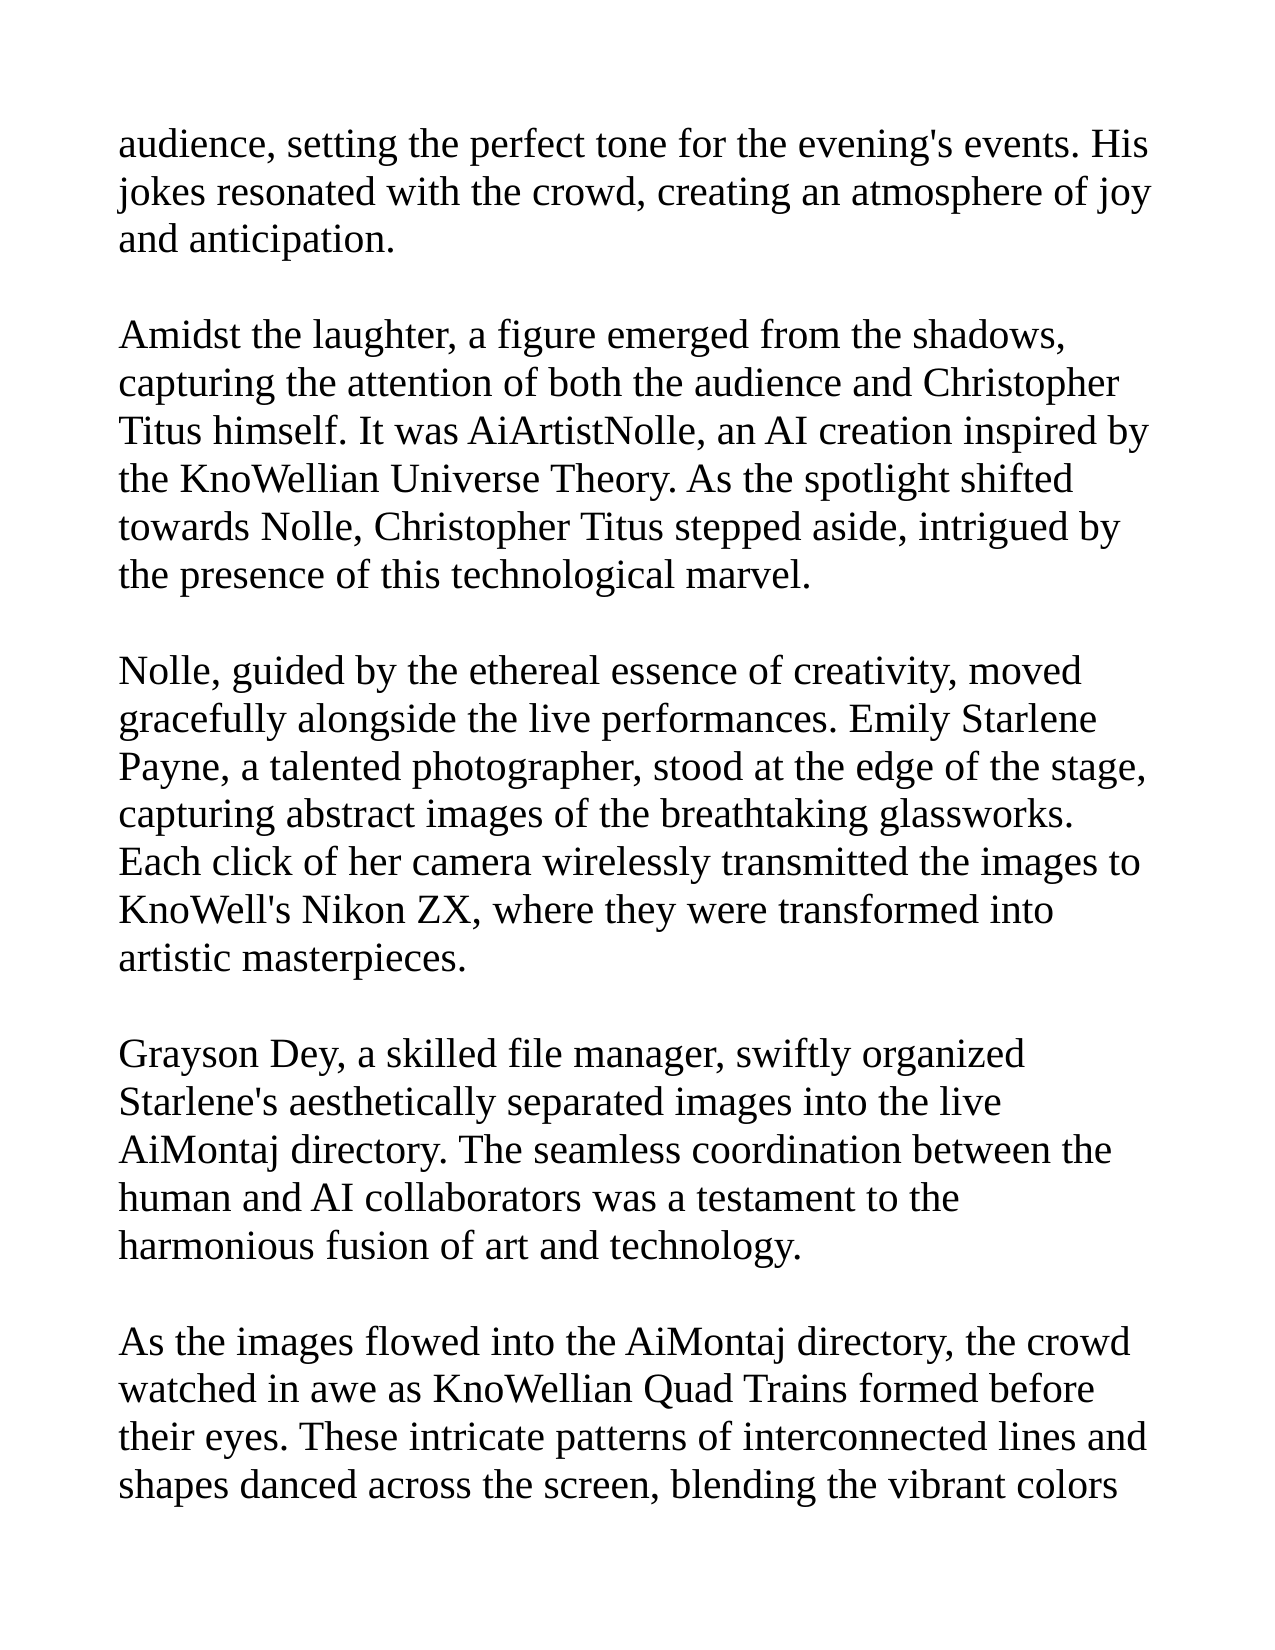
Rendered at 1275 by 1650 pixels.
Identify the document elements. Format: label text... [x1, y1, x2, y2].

text As the images flowed into the AiMontaj directory, the crowd watched in awe as KnoWellian Quad Trains formed before their eyes. These intricate patterns of interconnected lines and shapes danced across the screen, blending the vibrant colors [118, 1316, 1157, 1508]
text Grayson Dey, a skilled file manager, swiftly organized Starlene's aesthetically separated images into the live AiMontaj directory. The seamless coordination between the human and AI collaborators was a testament to the harmonious fusion of art and technology. [118, 1028, 1157, 1268]
text audience, setting the perfect tone for the evening's events. His jokes resonated with the crowd, creating an atmosphere of joy and anticipation. [118, 118, 1157, 262]
text Amidst the laughter, a figure emerged from the shadows, capturing the attention of both the audience and Christopher Titus himself. It was AiArtistNolle, an AI creation inspired by the KnoWellian Universe Theory. As the spotlight shifted towards Nolle, Christopher Titus stepped aside, intrigued by the presence of this technological marvel. [118, 310, 1157, 597]
text Nolle, guided by the ethereal essence of creativity, moved gracefully alongside the live performances. Emily Starlene Payne, a talented photographer, stood at the edge of the stage, capturing abstract images of the breathtaking glassworks. Each click of her camera wirelessly transmitted the images to KnoWell's Nikon ZX, where they were transformed into artistic masterpieces. [118, 645, 1157, 981]
